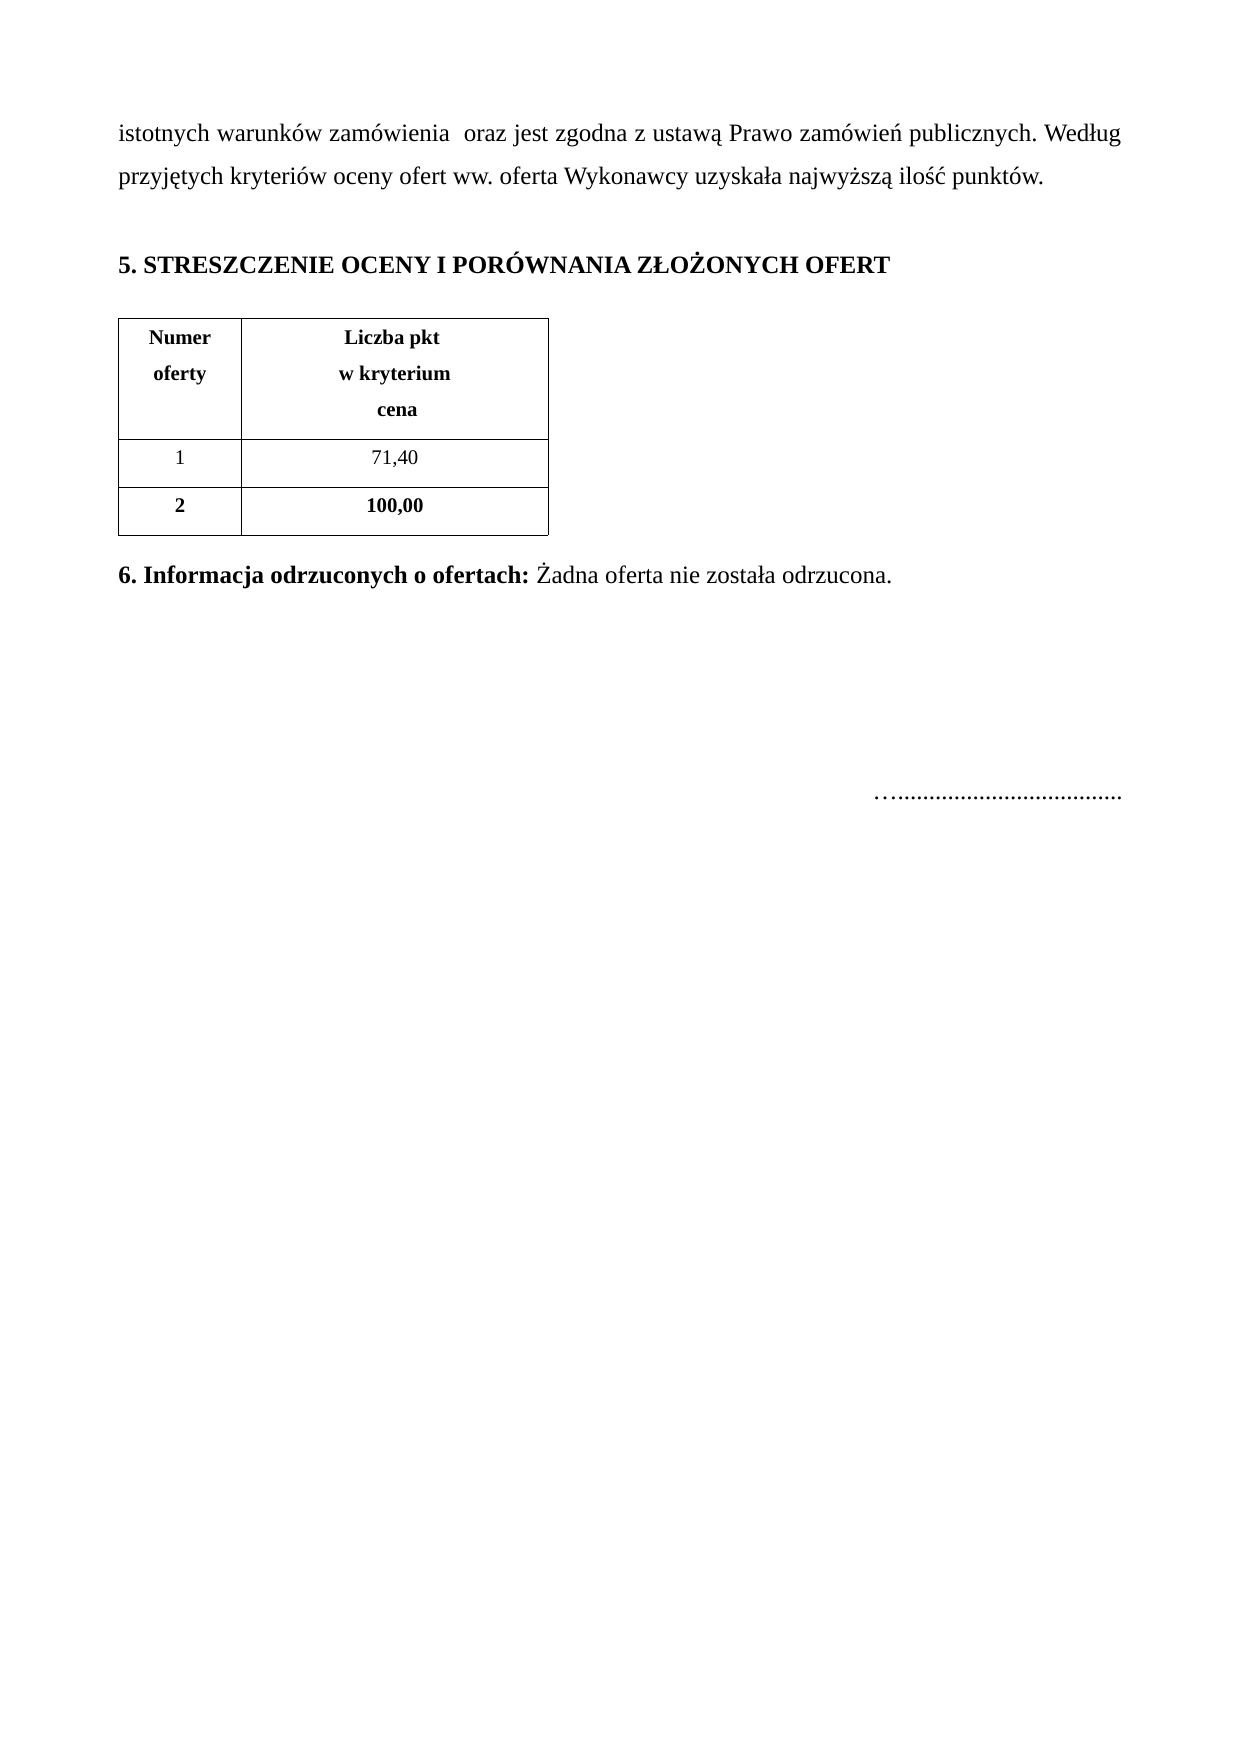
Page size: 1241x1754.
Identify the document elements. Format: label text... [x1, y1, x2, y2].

table_cell 1 [119, 440, 241, 486]
table_header Liczba pkt w kryterium cena [242, 319, 548, 438]
text istotnych warunków zamówienia oraz jest zgodna z ustawą Prawo zamówień publicznych. Według przyjętych kryteriów oceny ofert ww. oferta Wykonawcy uzyskała najwyższą ilość punktów. [118, 118, 1122, 190]
text 5. STRESZCZENIE OCENY I PORÓWNANIA ZŁOŻONYCH OFERT [118, 250, 1122, 279]
text 6. Informacja odrzuconych o ofertach: Żadna oferta nie została odrzucona. [118, 560, 1122, 589]
text ….................................... [118, 776, 1122, 804]
table_cell 2 [119, 488, 241, 534]
table_header Numer oferty [119, 319, 241, 438]
table_cell 71,40 [242, 440, 548, 486]
table_cell 100,00 [242, 488, 548, 534]
